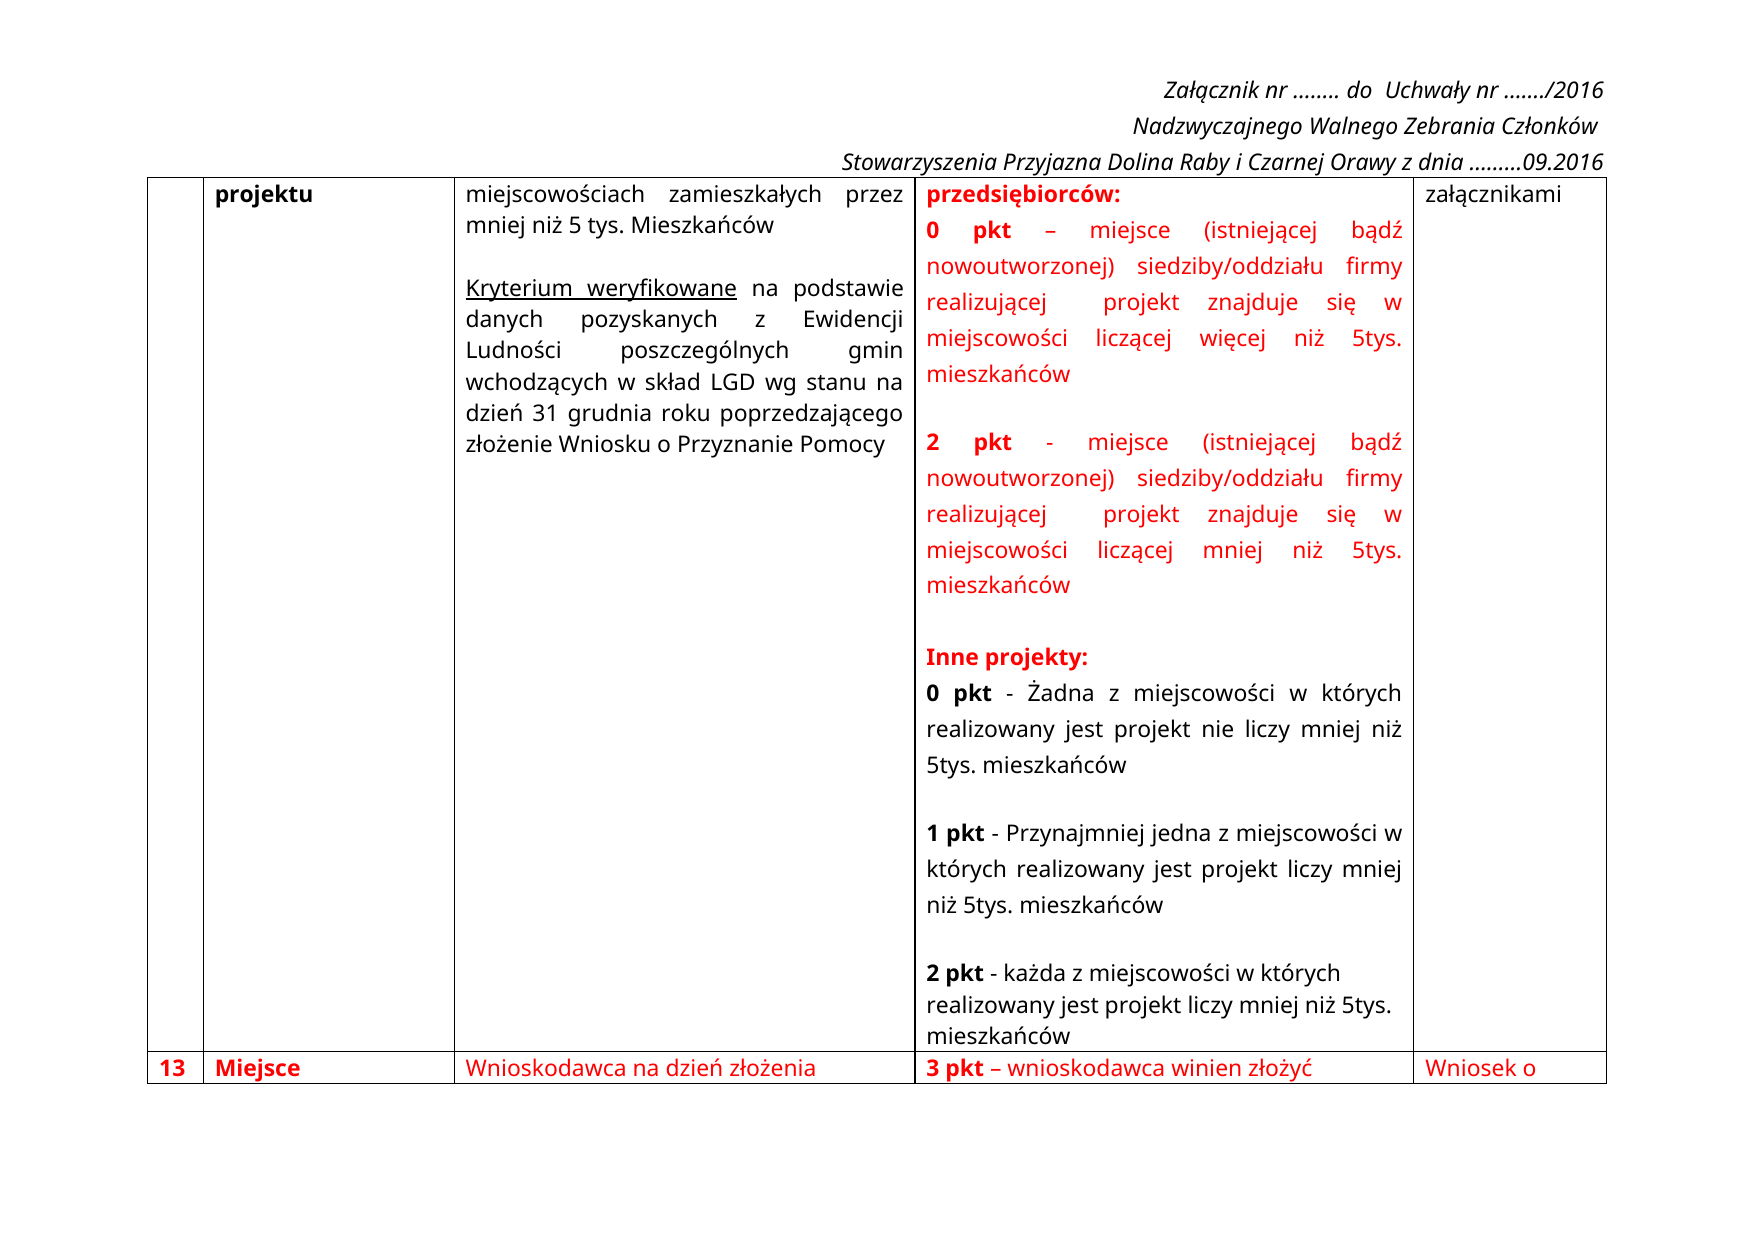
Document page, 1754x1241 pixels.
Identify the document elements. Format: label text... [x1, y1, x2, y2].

table_cell projektu [204, 178, 454, 1051]
table_cell 3 pkt – wnioskodawca winien złożyć [916, 1052, 1413, 1083]
table_cell [148, 178, 203, 1051]
table_cell Wniosek o [1414, 1052, 1606, 1083]
table_cell 13 [148, 1052, 203, 1083]
table_cell załącznikami [1414, 178, 1606, 1051]
table_cell przedsiębiorców: 0 pkt – miejsce (istniejącej bądź nowoutworzonej) siedziby/oddziału firmy realizującej projekt znajduje się w miejscowości liczącej więcej niż 5tys. mieszkańców 2 pkt - miejsce (istniejącej bądź nowoutworzonej) siedziby/oddziału firmy realizującej projekt znajduje się w miejscowości liczącej mniej niż 5tys. mieszkańców Inne projekty: 0 pkt - Żadna z miejscowości w których realizowany jest projekt nie liczy mniej niż 5tys. mieszkańców 1 pkt - Przynajmniej jedna z miejscowości w których realizowany jest projekt liczy mniej niż 5tys. mieszkańców 2 pkt - każda z miejscowości w których realizowany jest projekt liczy mniej niż 5tys. mieszkańców [916, 178, 1413, 1051]
table_cell Wnioskodawca na dzień złożenia [455, 1052, 914, 1083]
table_cell Miejsce [204, 1052, 454, 1083]
table_cell miejscowościach zamieszkałych przez mniej niż 5 tys. Mieszkańców Kryterium weryfikowane na podstawie danych pozyskanych z Ewidencji Ludności poszczególnych gmin wchodzących w skład LGD wg stanu na dzień 31 grudnia roku poprzedzającego złożenie Wniosku o Przyznanie Pomocy [455, 178, 914, 1051]
